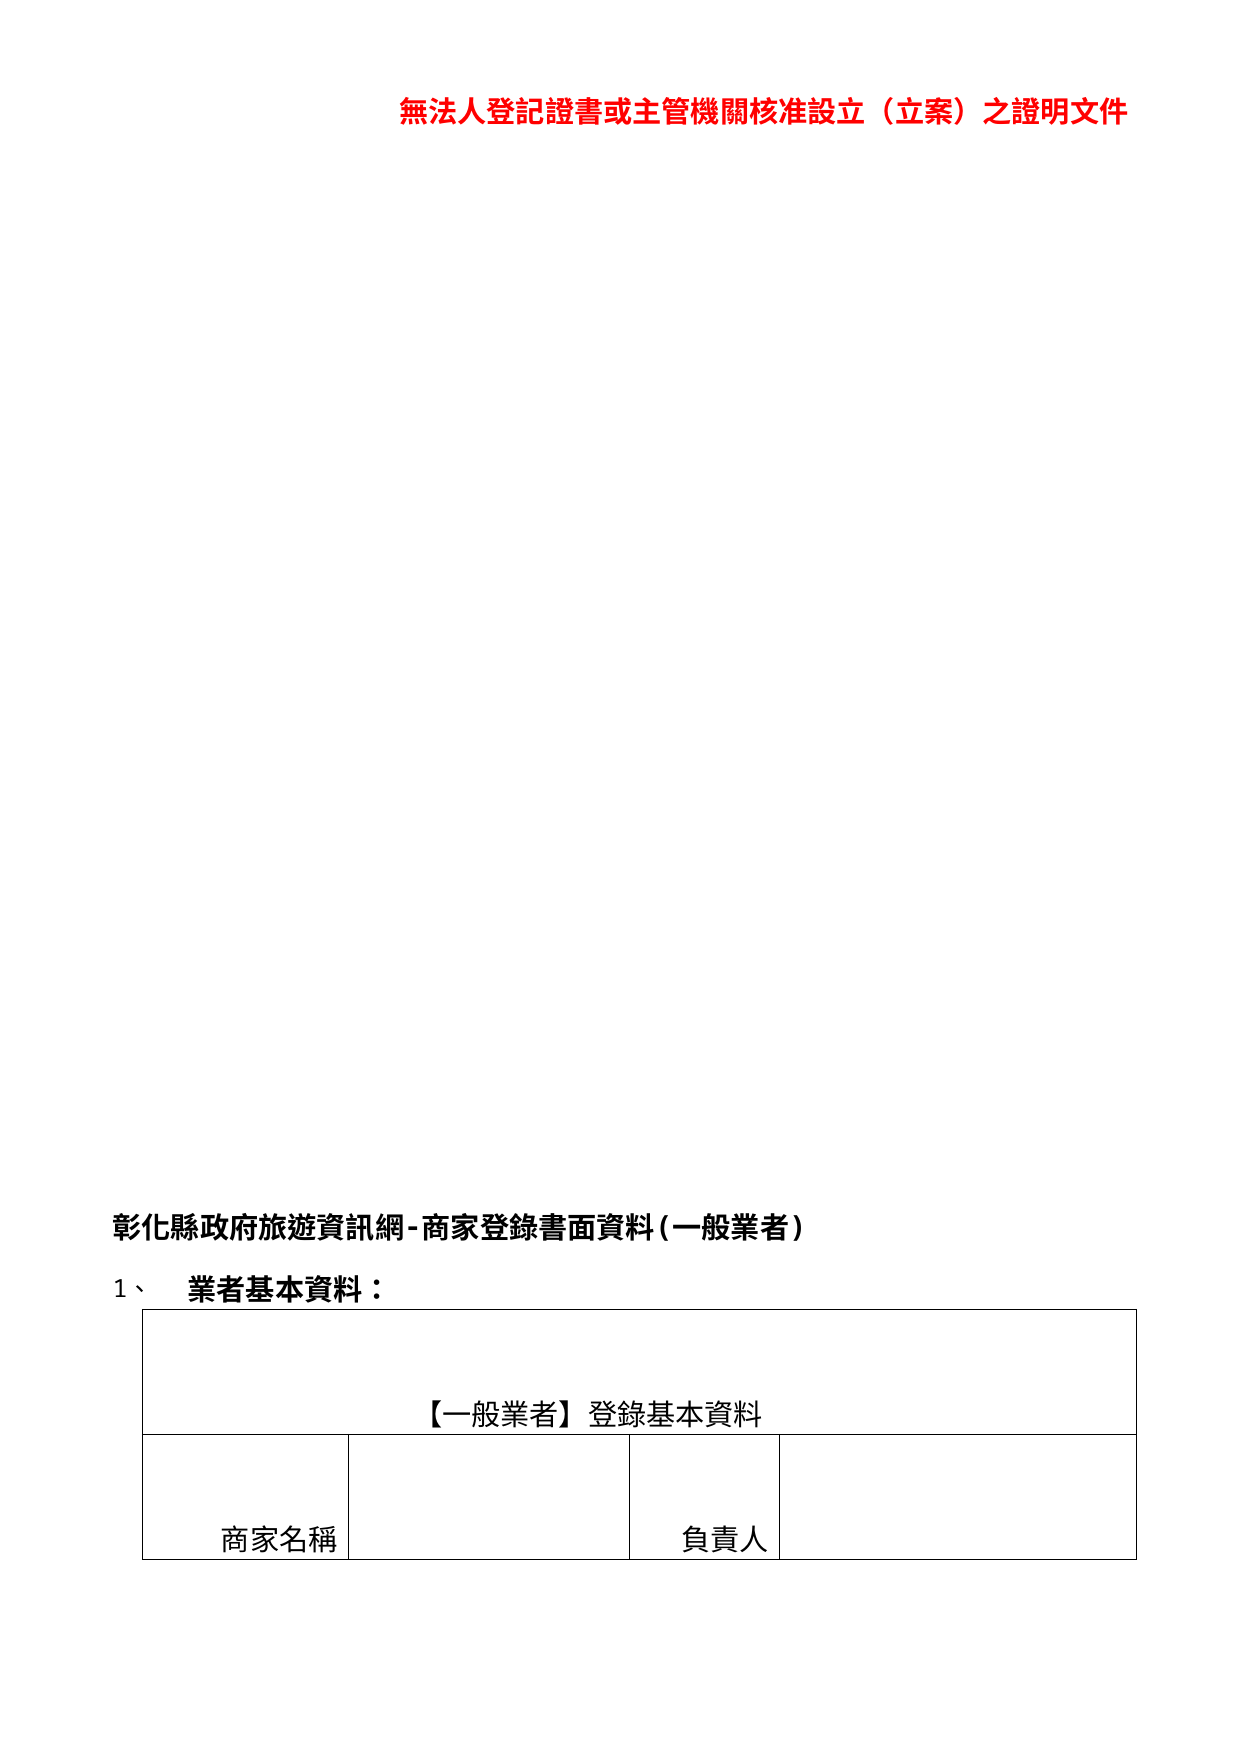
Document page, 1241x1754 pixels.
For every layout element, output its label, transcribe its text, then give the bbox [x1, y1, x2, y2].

table_cell [780, 1435, 1136, 1559]
table_header 【美食小吃業者】 【一般業者】登錄基本資料 [143, 1310, 1136, 1434]
table_cell 負責人 [630, 1435, 779, 1559]
table_cell 商家名稱 [143, 1435, 348, 1559]
list 業者基本資料： [112, 1246, 1128, 1309]
text 彰化縣政府旅遊資訊網-商家登錄書面資料(一般業者) [112, 1121, 1128, 1246]
table_cell [349, 1435, 629, 1559]
